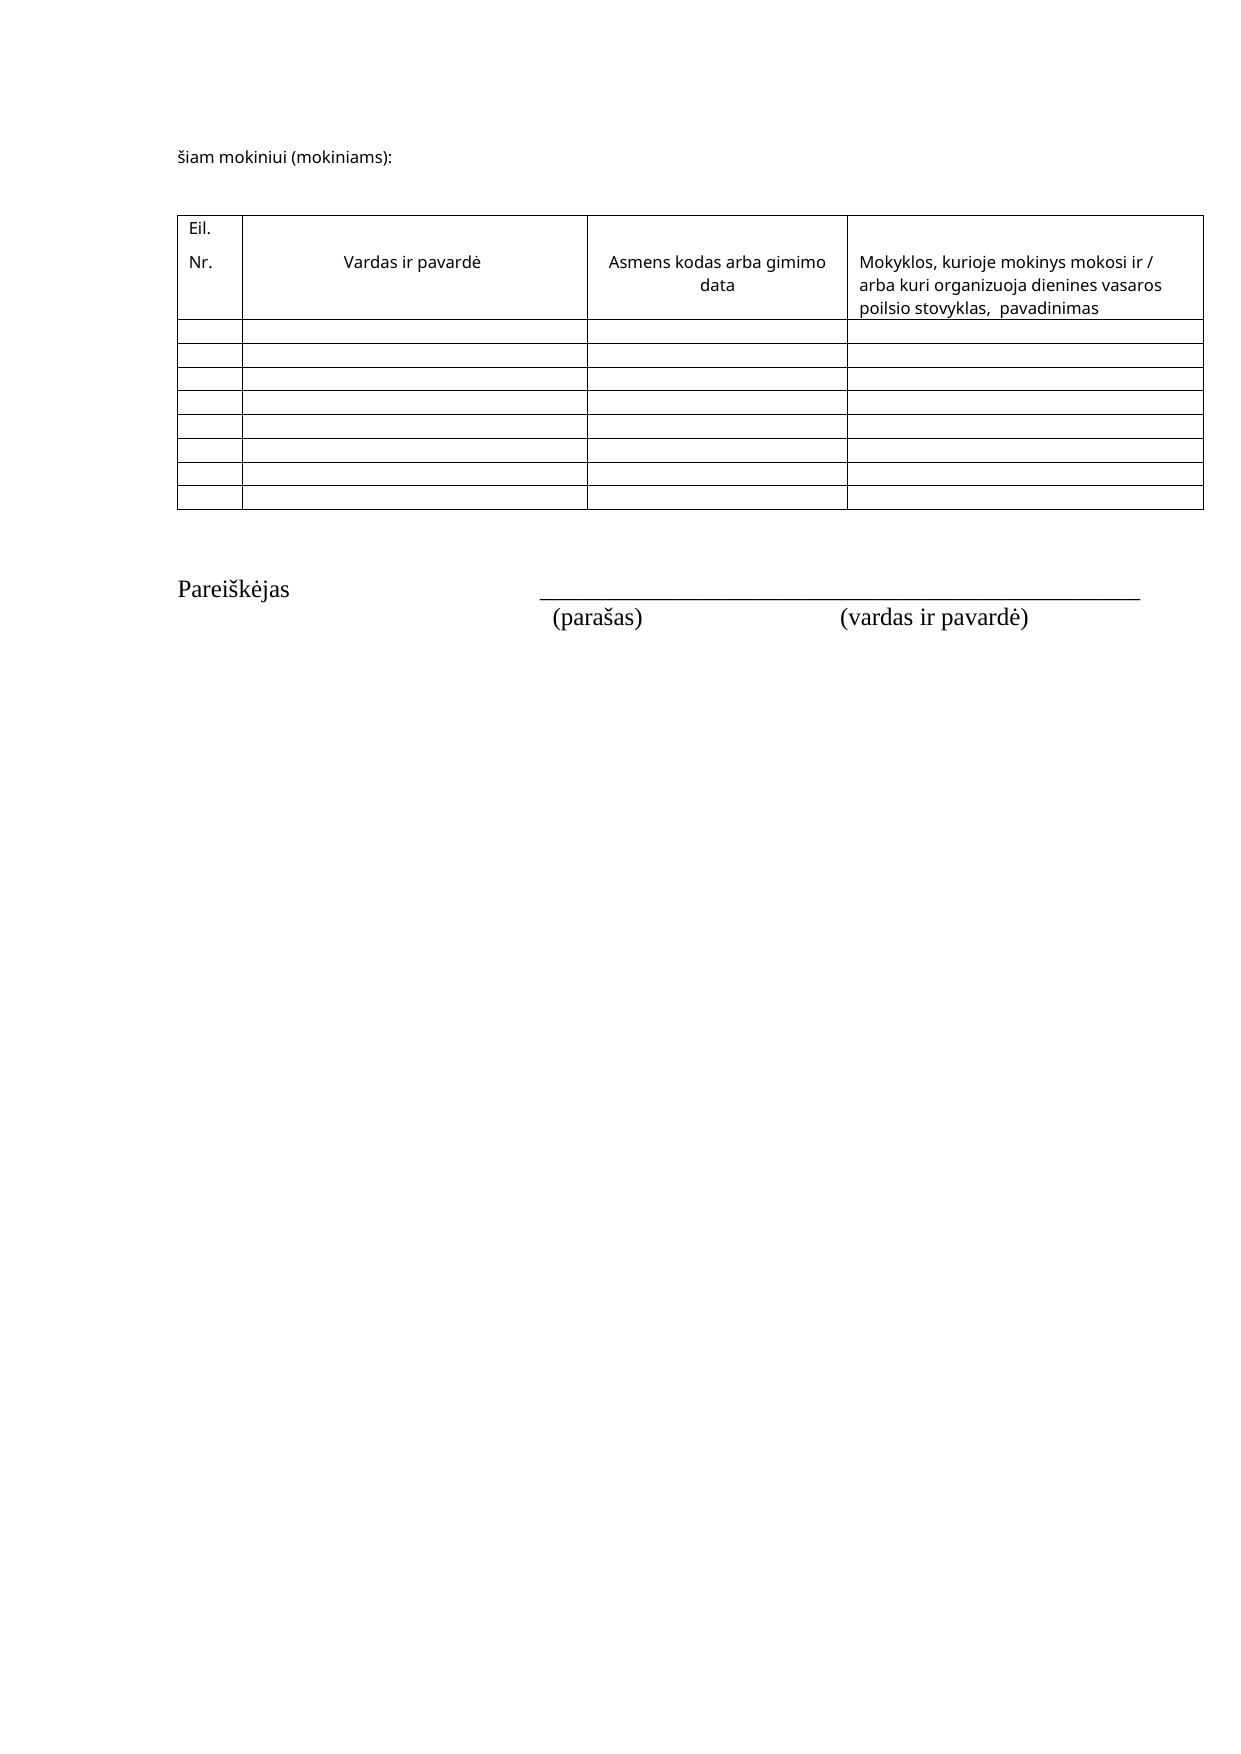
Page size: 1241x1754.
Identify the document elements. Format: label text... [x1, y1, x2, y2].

table_cell [178, 320, 242, 343]
table_cell [588, 344, 847, 367]
table_cell [243, 439, 587, 462]
table_cell [243, 320, 587, 343]
table_cell [588, 415, 847, 438]
text Pareiškėjas ________________________________________________ [177, 574, 1181, 602]
text šiam mokiniui (mokiniams): [177, 146, 1181, 169]
table_cell [178, 463, 242, 485]
table_cell [588, 463, 847, 485]
table_cell [178, 344, 242, 367]
table_header Eil. Nr. [178, 216, 242, 319]
table_cell [588, 439, 847, 462]
table_cell [243, 415, 587, 438]
table_cell [588, 320, 847, 343]
table_cell [178, 486, 242, 509]
table_cell [848, 486, 1203, 509]
table_header Mokyklos, kurioje mokinys mokosi ir / arba kuri organizuoja dienines vasaros poilsio stovyklas, pavadinimas [848, 216, 1203, 319]
table_cell [848, 391, 1203, 414]
table_cell [848, 439, 1203, 462]
table_cell [178, 439, 242, 462]
table_header Asmens kodas arba gimimo data [588, 216, 847, 319]
table_cell [588, 486, 847, 509]
table_cell [588, 391, 847, 414]
table_cell [848, 368, 1203, 390]
table_cell [848, 344, 1203, 367]
table_cell [848, 463, 1203, 485]
table_cell [178, 368, 242, 390]
table_cell [243, 368, 587, 390]
table_cell [243, 391, 587, 414]
table_cell [848, 415, 1203, 438]
table_header Vardas ir pavardė [243, 216, 587, 319]
table_cell [243, 463, 587, 485]
text (parašas) (vardas ir pavardė) [177, 602, 1181, 631]
table_cell [243, 486, 587, 509]
table_cell [178, 391, 242, 414]
table_cell [848, 320, 1203, 343]
table_cell [178, 415, 242, 438]
table_cell [588, 368, 847, 390]
table_cell [243, 344, 587, 367]
